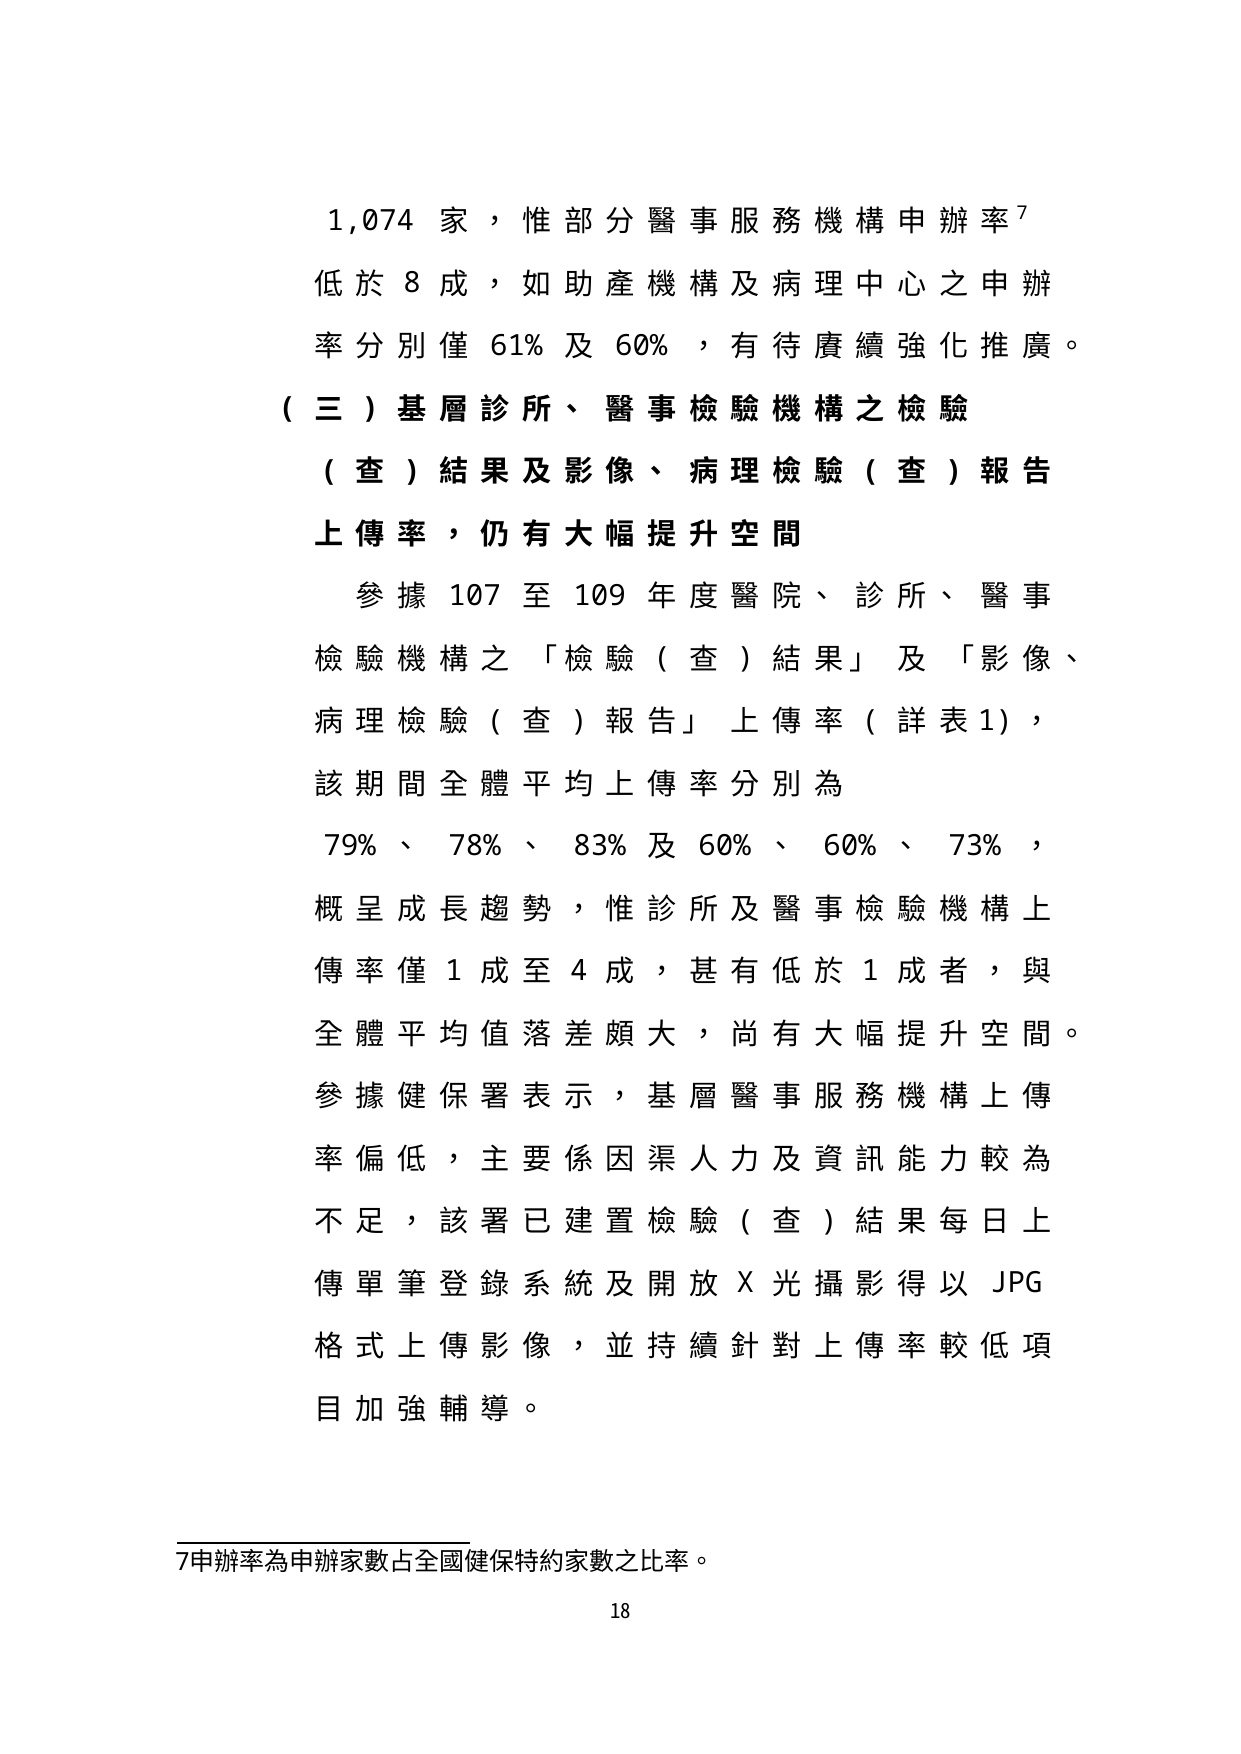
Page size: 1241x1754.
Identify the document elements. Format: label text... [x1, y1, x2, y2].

text (三)基層診所、醫事檢驗機構之檢驗(查)結果及影像、病理檢驗(查)報告上傳率，仍有大幅提升空間 [242, 365, 1058, 552]
text 參據107至109年度醫院、診所、醫事檢驗機構之「檢驗(查)結果」及「影像、病理檢驗(查)報告」上傳率(詳表1)，該期間全體平均上傳率分別為79%、78%、83%及60%、60%、73%，概呈成長趨勢，惟診所及醫事檢驗機構上傳率僅1成至4成，甚有低於1成者，與全體平均值落差頗大，尚有大幅提升空間。參據健保署表示，基層醫事服務機構上傳率偏低，主要係因渠人力及資訊能力較為不足，該署已建置檢驗(查)結果每日上傳單筆登錄系統及開放X光攝影得以JPG格式上傳影像，並持續針對上傳率較低項目加強輔導。 [271, 552, 1058, 1427]
text 申辦率為申辦家數占全國健保特約家數之比率。 [174, 1543, 1063, 1577]
text 依健保署提供之資料，截至109年底止健保特約醫事服務機構計2萬9,367家，申辦參與家數共計2萬7,353家，占比為93%；申辦參與家數包含醫學中心25家、區域醫院82家、地區醫院363家、基層診所1萬9,769家、藥局6,040家及其他1,074家，惟部分醫事服務機構申辦率低於8成，如助產機構及病理中心之申辦率分別僅61%及60%，有待賡續強化推廣。 [271, 177, 1058, 365]
